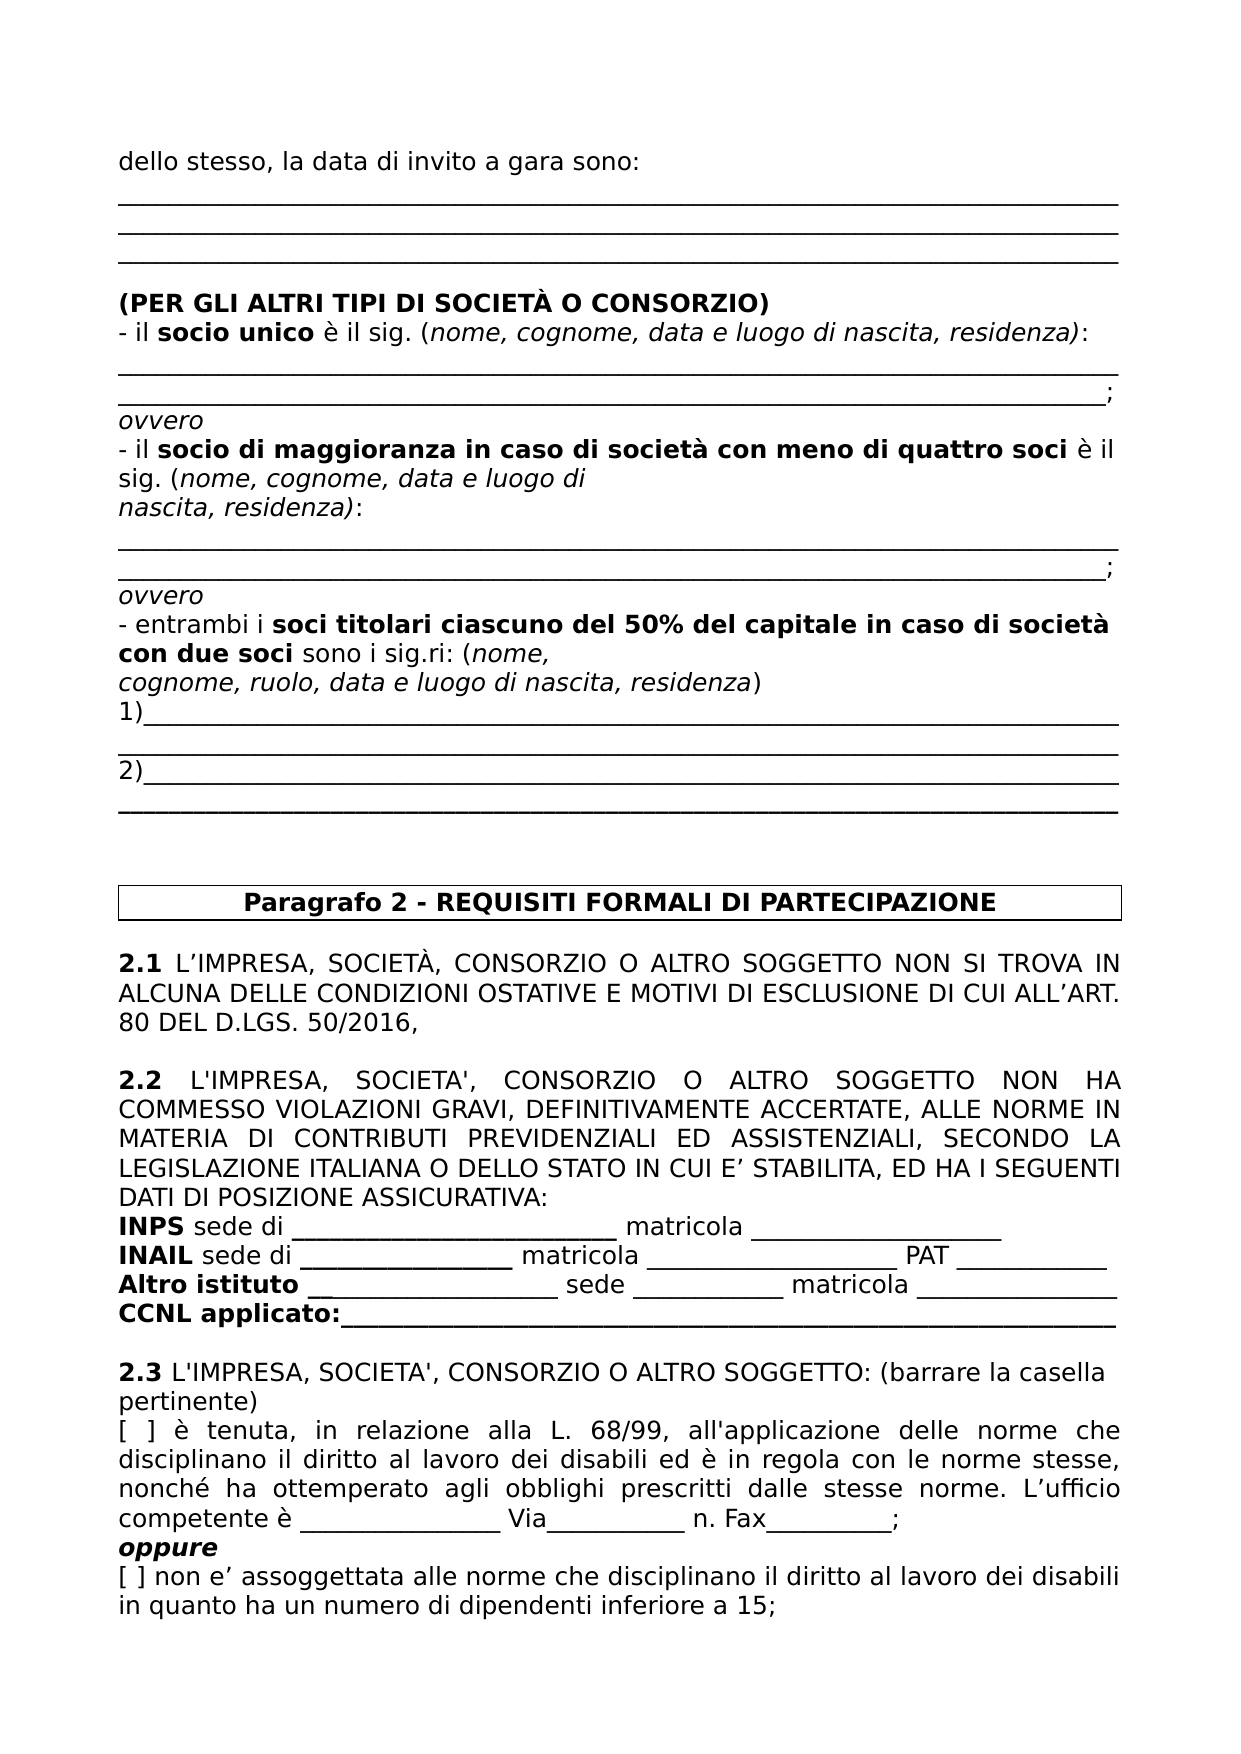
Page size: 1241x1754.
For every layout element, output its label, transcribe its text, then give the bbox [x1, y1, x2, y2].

text CCNL applicato:______________________________________________________________ [118, 1300, 1122, 1329]
text ________________________________________________________________________________ [118, 348, 1122, 377]
text 2)______________________________________________________________________________ [118, 756, 1122, 785]
text ________________________________________________________________________________________________________________________________________________________________________________________________________________________________________________ [118, 177, 1122, 264]
text INPS sede di __________________________ matricola ____________________ [118, 1212, 1122, 1241]
subtitle Paragrafo 2 - REQUISITI FORMALI DI PARTECIPAZIONE [119, 886, 1121, 919]
text _______________________________________________________________________________; [118, 552, 1122, 581]
text 2.3 L'IMPRESA, SOCIETA', CONSORZIO O ALTRO SOGGETTO: (barrare la casella pertinente) [118, 1358, 1122, 1416]
text Altro istituto ____________________ sede ____________ matricola ________________ [118, 1271, 1122, 1300]
text _______________________________________________________________________________; [118, 377, 1122, 406]
text [ ] è tenuta, in relazione alla L. 68/99, all'applicazione delle norme che disciplinano il diritto al lavoro dei disabili ed è in regola con le norme stesse, nonché ha ottemperato agli obblighi prescritti dalle stesse norme. L’ufficio competente è ________________ Via___________ n. Fax__________; [118, 1416, 1122, 1533]
text ovvero [118, 406, 1122, 435]
text - il socio unico è il sig. (nome, cognome, data e luogo di nascita, residenza): [118, 318, 1122, 348]
text 1)______________________________________________________________________________ [118, 698, 1122, 727]
text 2.2 L'IMPRESA, SOCIETA', CONSORZIO O ALTRO SOGGETTO NON HA COMMESSO VIOLAZIONI GRAVI, DEFINITIVAMENTE ACCERTATE, ALLE NORME IN MATERIA DI CONTRIBUTI PREVIDENZIALI ED ASSISTENZIALI, SECONDO LA LEGISLAZIONE ITALIANA O DELLO STATO IN CUI E’ STABILITA, ED HA I SEGUENTI DATI DI POSIZIONE ASSICURATIVA: [118, 1066, 1122, 1212]
text cognome, ruolo, data e luogo di nascita, residenza) [118, 668, 1122, 698]
text ________________________________________________________________________________ [118, 785, 1122, 814]
text 2.1 L’IMPRESA, SOCIETÀ, CONSORZIO O ALTRO SOGGETTO NON SI TROVA IN ALCUNA DELLE CONDIZIONI OSTATIVE E MOTIVI DI ESCLUSIONE DI CUI ALL’ART. 80 DEL D.LGS. 50/2016, [118, 950, 1122, 1037]
text oppure [118, 1533, 1122, 1562]
text nascita, residenza): [118, 493, 1122, 523]
text - il socio di maggioranza in caso di società con meno di quattro soci è il sig. (nome, cognome, data e luogo di [118, 435, 1122, 493]
text (PER GLI ALTRI TIPI DI SOCIETÀ O CONSORZIO) [118, 289, 1122, 318]
text ovvero [118, 581, 1122, 610]
text [ ] non e’ assoggettata alle norme che disciplinano il diritto al lavoro dei disabili in quanto ha un numero di dipendenti inferiore a 15; [118, 1562, 1122, 1621]
text dello stesso, la data di invito a gara sono: [118, 148, 1122, 177]
text - entrambi i soci titolari ciascuno del 50% del capitale in caso di società con due soci sono i sig.ri: (nome, [118, 610, 1122, 668]
text INAIL sede di _________________ matricola ____________________ PAT ____________ [118, 1241, 1122, 1271]
text ________________________________________________________________________________ [118, 523, 1122, 552]
text ________________________________________________________________________________ [118, 727, 1122, 756]
